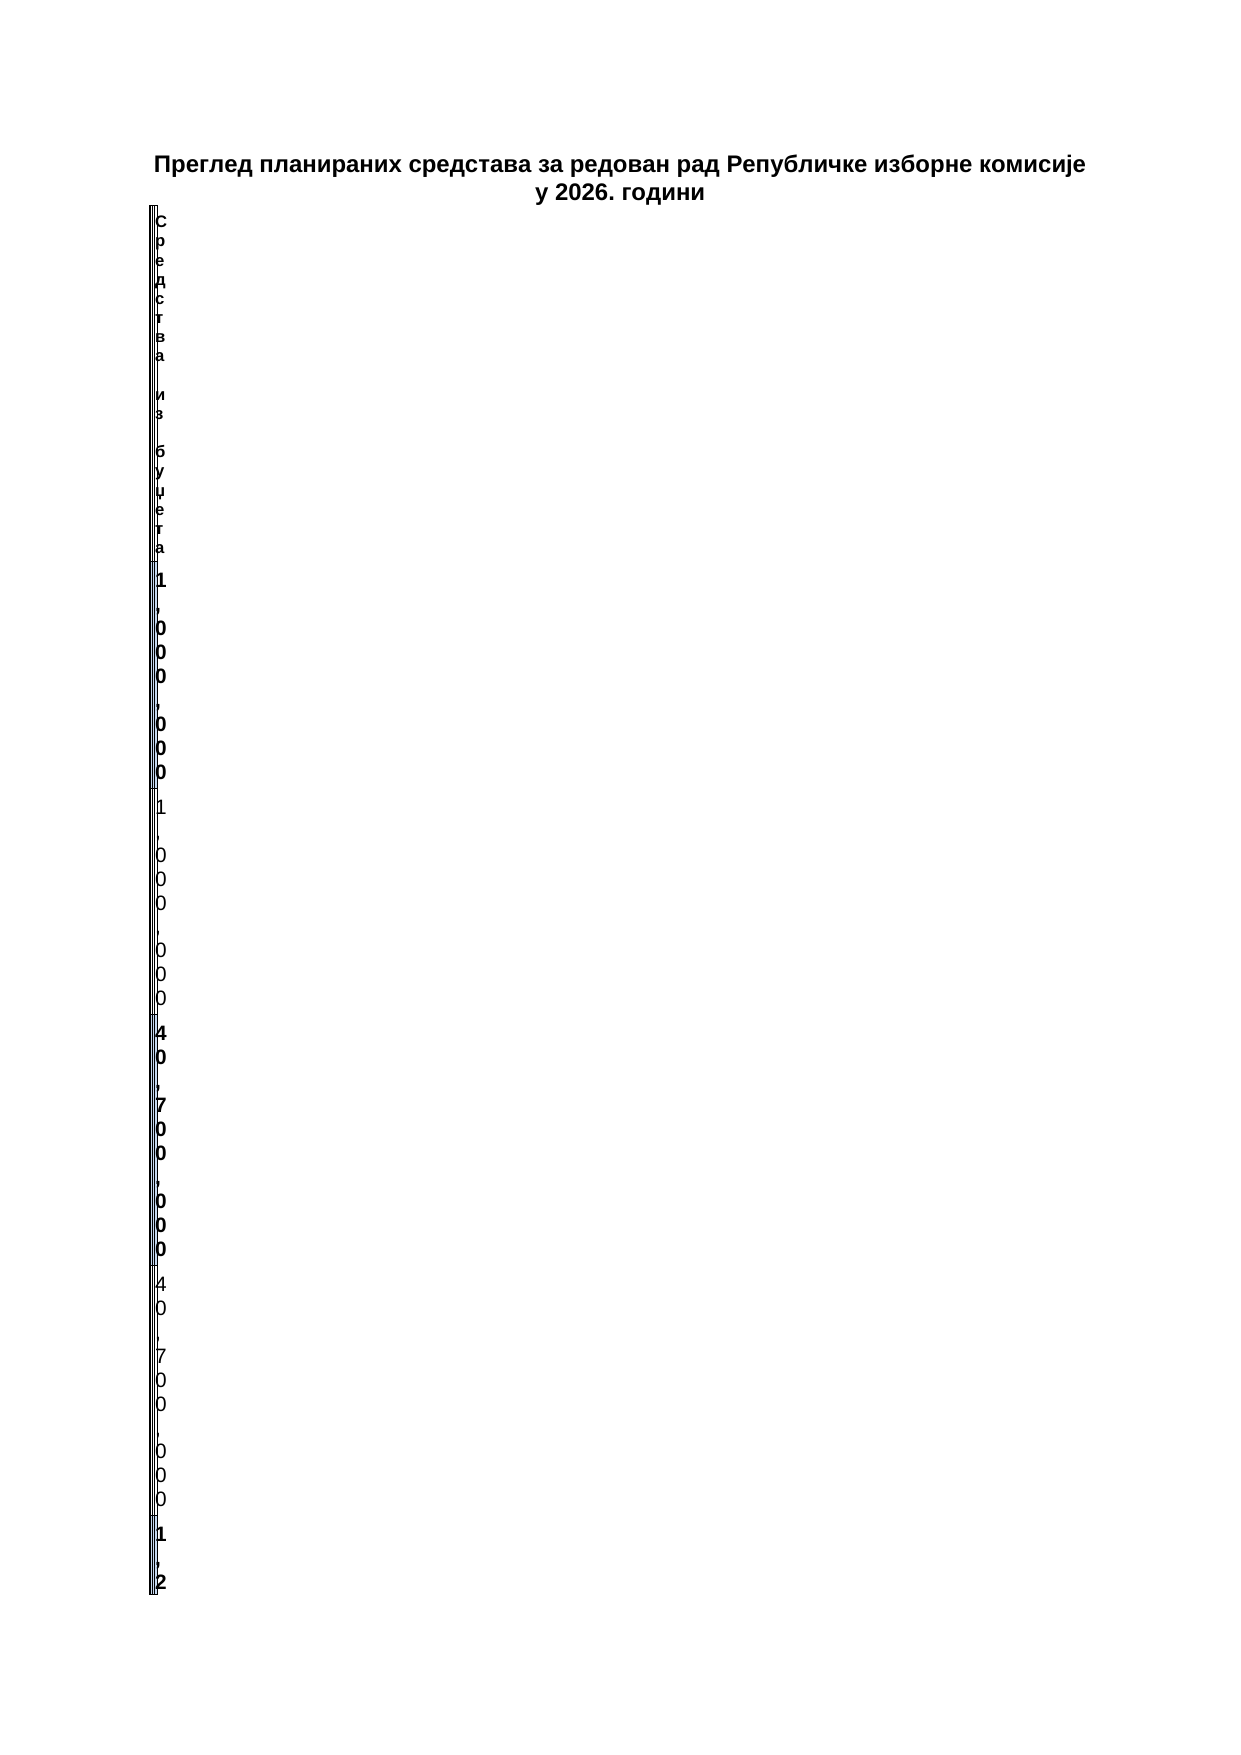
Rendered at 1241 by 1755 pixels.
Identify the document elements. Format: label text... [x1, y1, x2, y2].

text у 2026. години [150, 178, 1090, 205]
text Преглед планираних средстава за редован рад Републичке изборне комисије [150, 150, 1090, 178]
